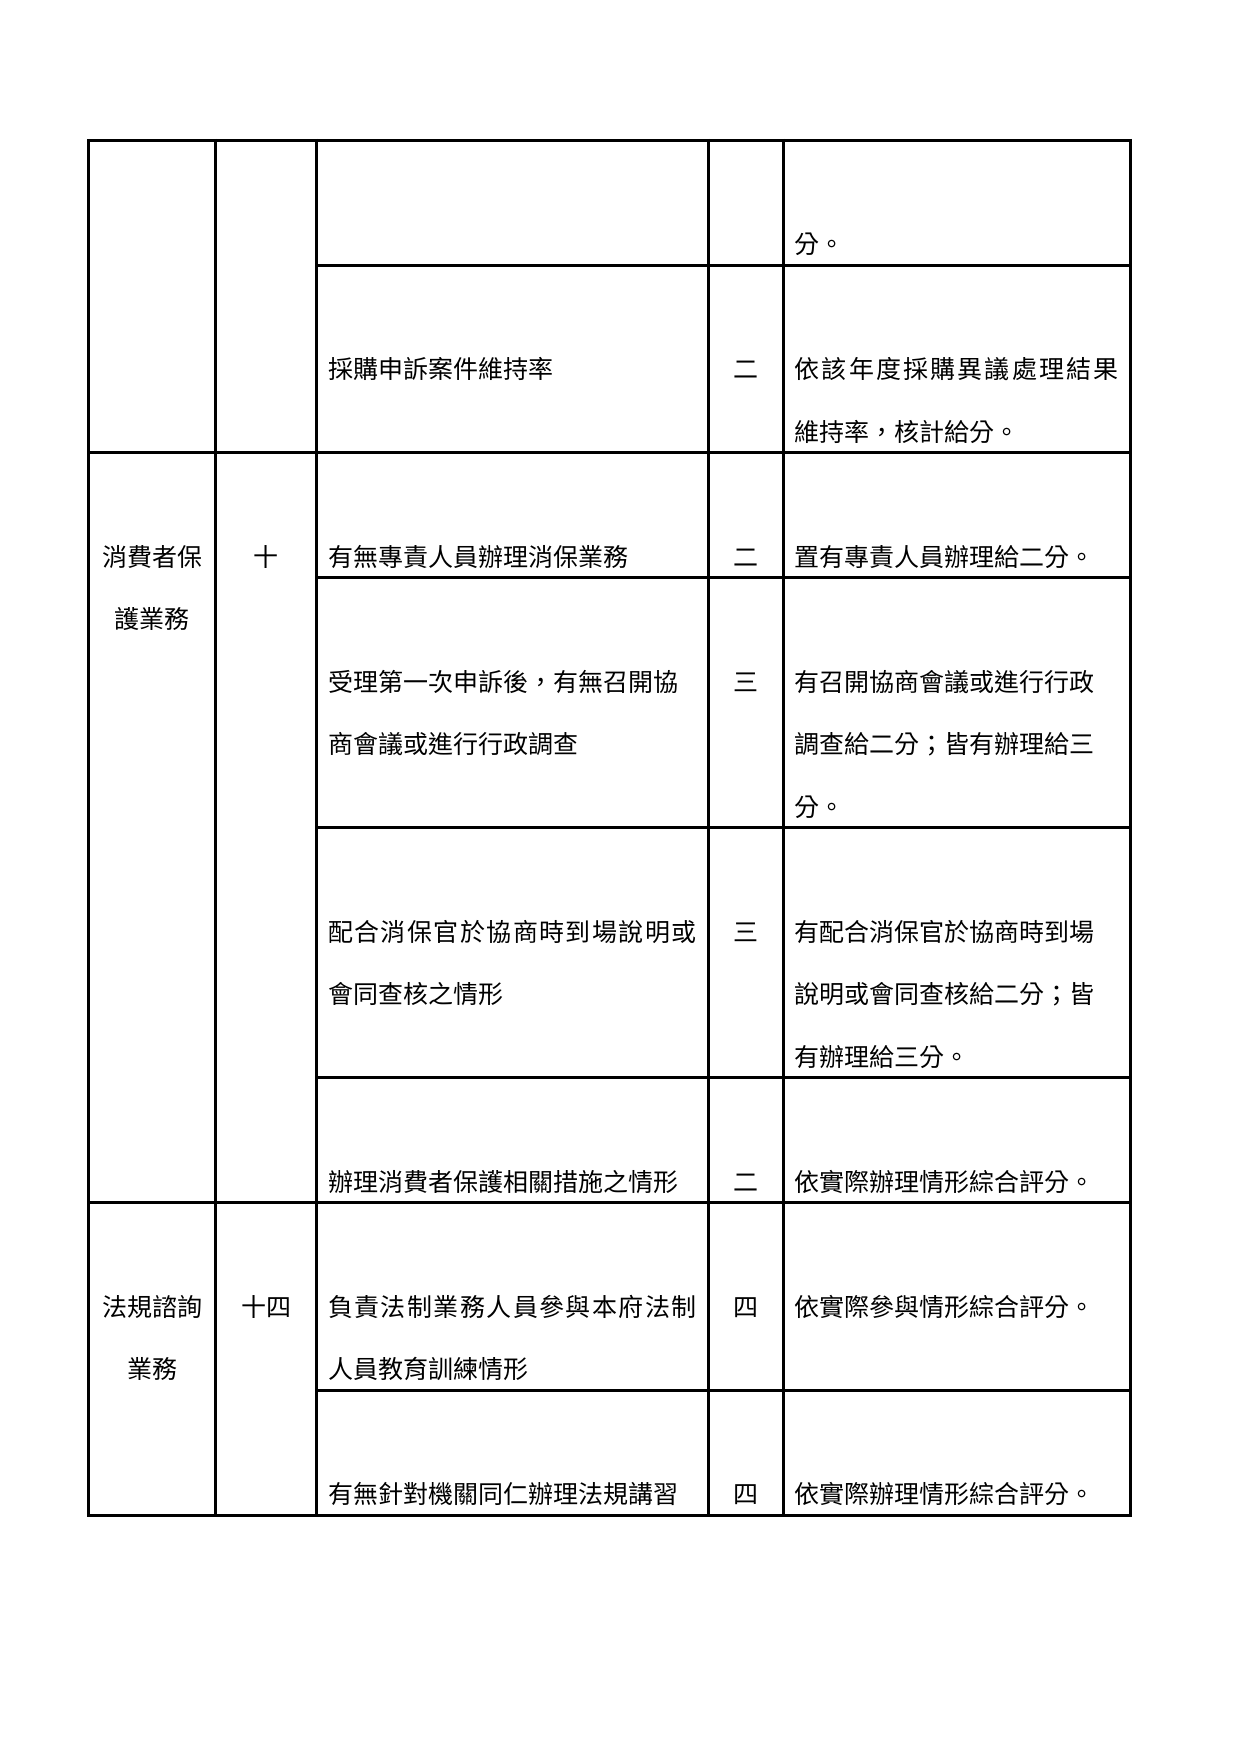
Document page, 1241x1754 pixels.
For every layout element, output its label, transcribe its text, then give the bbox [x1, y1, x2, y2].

table_cell 十 [217, 454, 315, 1201]
table_cell [217, 142, 315, 451]
table_cell 二 [710, 267, 782, 451]
table_cell 二 [710, 1079, 782, 1201]
table_cell 四 [710, 1204, 782, 1389]
table_cell 依實際參與情形綜合評分。 [785, 1204, 1129, 1389]
table_cell 十四 [217, 1204, 315, 1514]
table_cell 負責法制業務人員參與本府法制人員教育訓練情形 [318, 1204, 707, 1389]
table_cell 有無專責人員辦理消保業務 [318, 454, 707, 576]
table_cell [90, 142, 214, 451]
table_cell 置有專責人員辦理給二分。 [785, 454, 1129, 576]
table_cell 有配合消保官於協商時到場說明或會同查核給二分；皆有辦理給三分。 [785, 829, 1129, 1076]
table_cell 依實際辦理情形綜合評分。 [785, 1392, 1129, 1514]
table_cell 二 [710, 454, 782, 576]
table_cell 配合消保官於協商時到場說明或會同查核之情形 [318, 829, 707, 1076]
table_cell 法規諮詢 業務 [90, 1204, 214, 1514]
table_cell 有召開協商會議或進行行政調查給二分；皆有辦理給三分。 [785, 579, 1129, 826]
table_cell 消費者保 護業務 [90, 454, 214, 1201]
table_cell 辦理消費者保護相關措施之情形 [318, 1079, 707, 1201]
table_cell [318, 142, 707, 264]
table_cell 依該年度採購異議處理結果維持率，核計給分。 [785, 267, 1129, 451]
table_cell 受理第一次申訴後，有無召開協商會議或進行行政調查 [318, 579, 707, 826]
table_cell 依實際辦理情形綜合評分。 [785, 1079, 1129, 1201]
table_cell 有無針對機關同仁辦理法規講習 [318, 1392, 707, 1514]
table_cell [710, 142, 782, 264]
table_cell 三 [710, 829, 782, 1076]
table_cell 採購申訴案件維持率 [318, 267, 707, 451]
table_cell 四 [710, 1392, 782, 1514]
table_cell 三 [710, 579, 782, 826]
table_cell 分。 [785, 142, 1129, 264]
